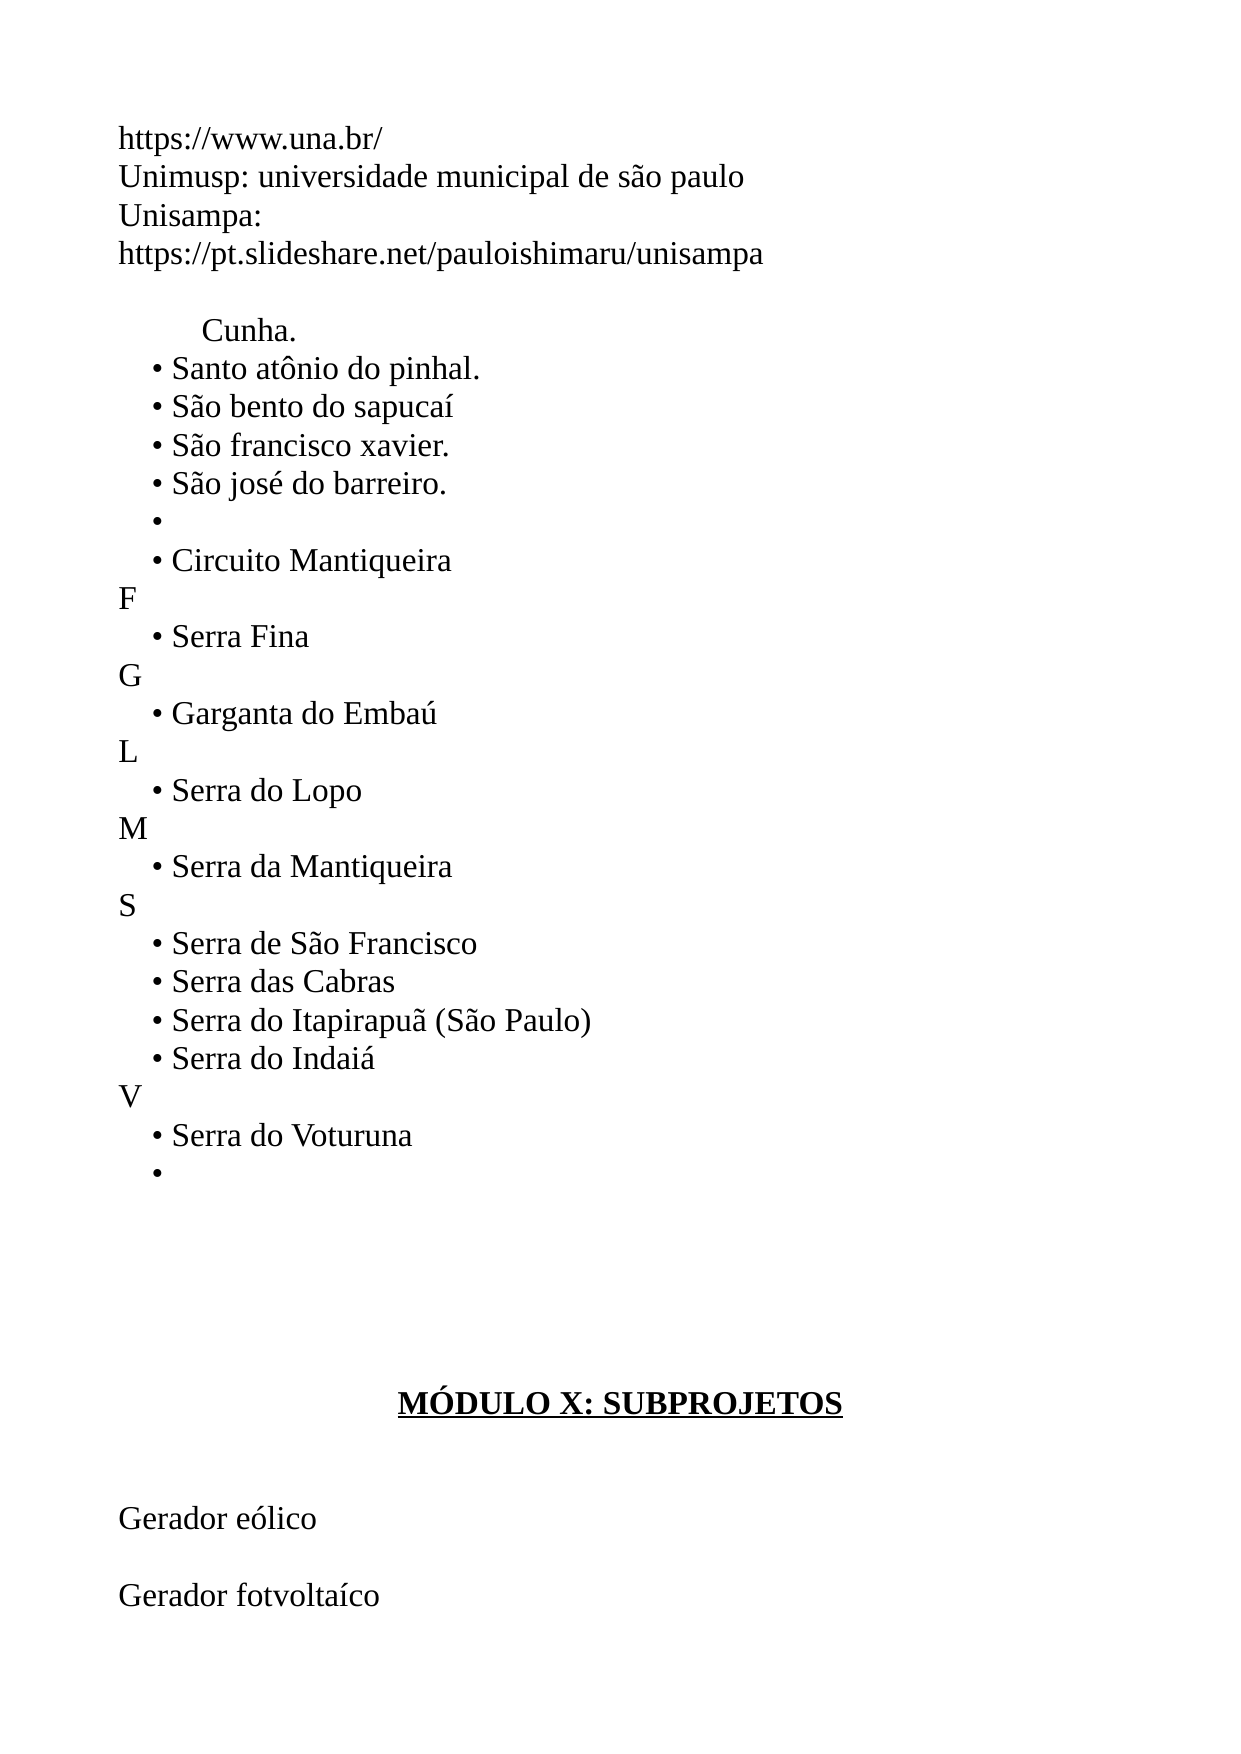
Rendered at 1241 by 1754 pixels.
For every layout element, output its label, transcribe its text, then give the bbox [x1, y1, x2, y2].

text • Serra do Indaiá [118, 1038, 1122, 1076]
text F [118, 578, 1122, 616]
text • Serra do Itapirapuã (São Paulo) [118, 1000, 1122, 1038]
text M [118, 808, 1122, 846]
text • [118, 1153, 1122, 1191]
text L [118, 731, 1122, 770]
text • Serra de São Francisco [118, 923, 1122, 961]
text https://pt.slideshare.net/pauloishimaru/unisampa [118, 233, 1122, 271]
text • Serra Fina [118, 616, 1122, 655]
text Gerador eólico [118, 1498, 1122, 1536]
text • Serra do Lopo [118, 770, 1122, 808]
text V [118, 1076, 1122, 1115]
text S [118, 885, 1122, 923]
text Cunha. [118, 310, 1122, 348]
text • Garganta do Embaú [118, 693, 1122, 731]
text • Circuito Mantiqueira [118, 540, 1122, 578]
text • São josé do barreiro. [118, 463, 1122, 501]
text G [118, 655, 1122, 693]
text • Serra da Mantiqueira [118, 846, 1122, 885]
text Unimusp: universidade municipal de são paulo [118, 156, 1122, 195]
text • Serra das Cabras [118, 961, 1122, 1000]
text https://www.una.br/ [118, 118, 1122, 156]
text • São francisco xavier. [118, 425, 1122, 463]
text Unisampa: [118, 195, 1122, 233]
text Gerador fotvoltaíco [118, 1575, 1122, 1613]
text • São bento do sapucaí [118, 386, 1122, 425]
text • Santo atônio do pinhal. [118, 348, 1122, 386]
text MÓDULO X: SUBPROJETOS [118, 1383, 1122, 1421]
text • Serra do Voturuna [118, 1115, 1122, 1153]
text • [118, 501, 1122, 540]
